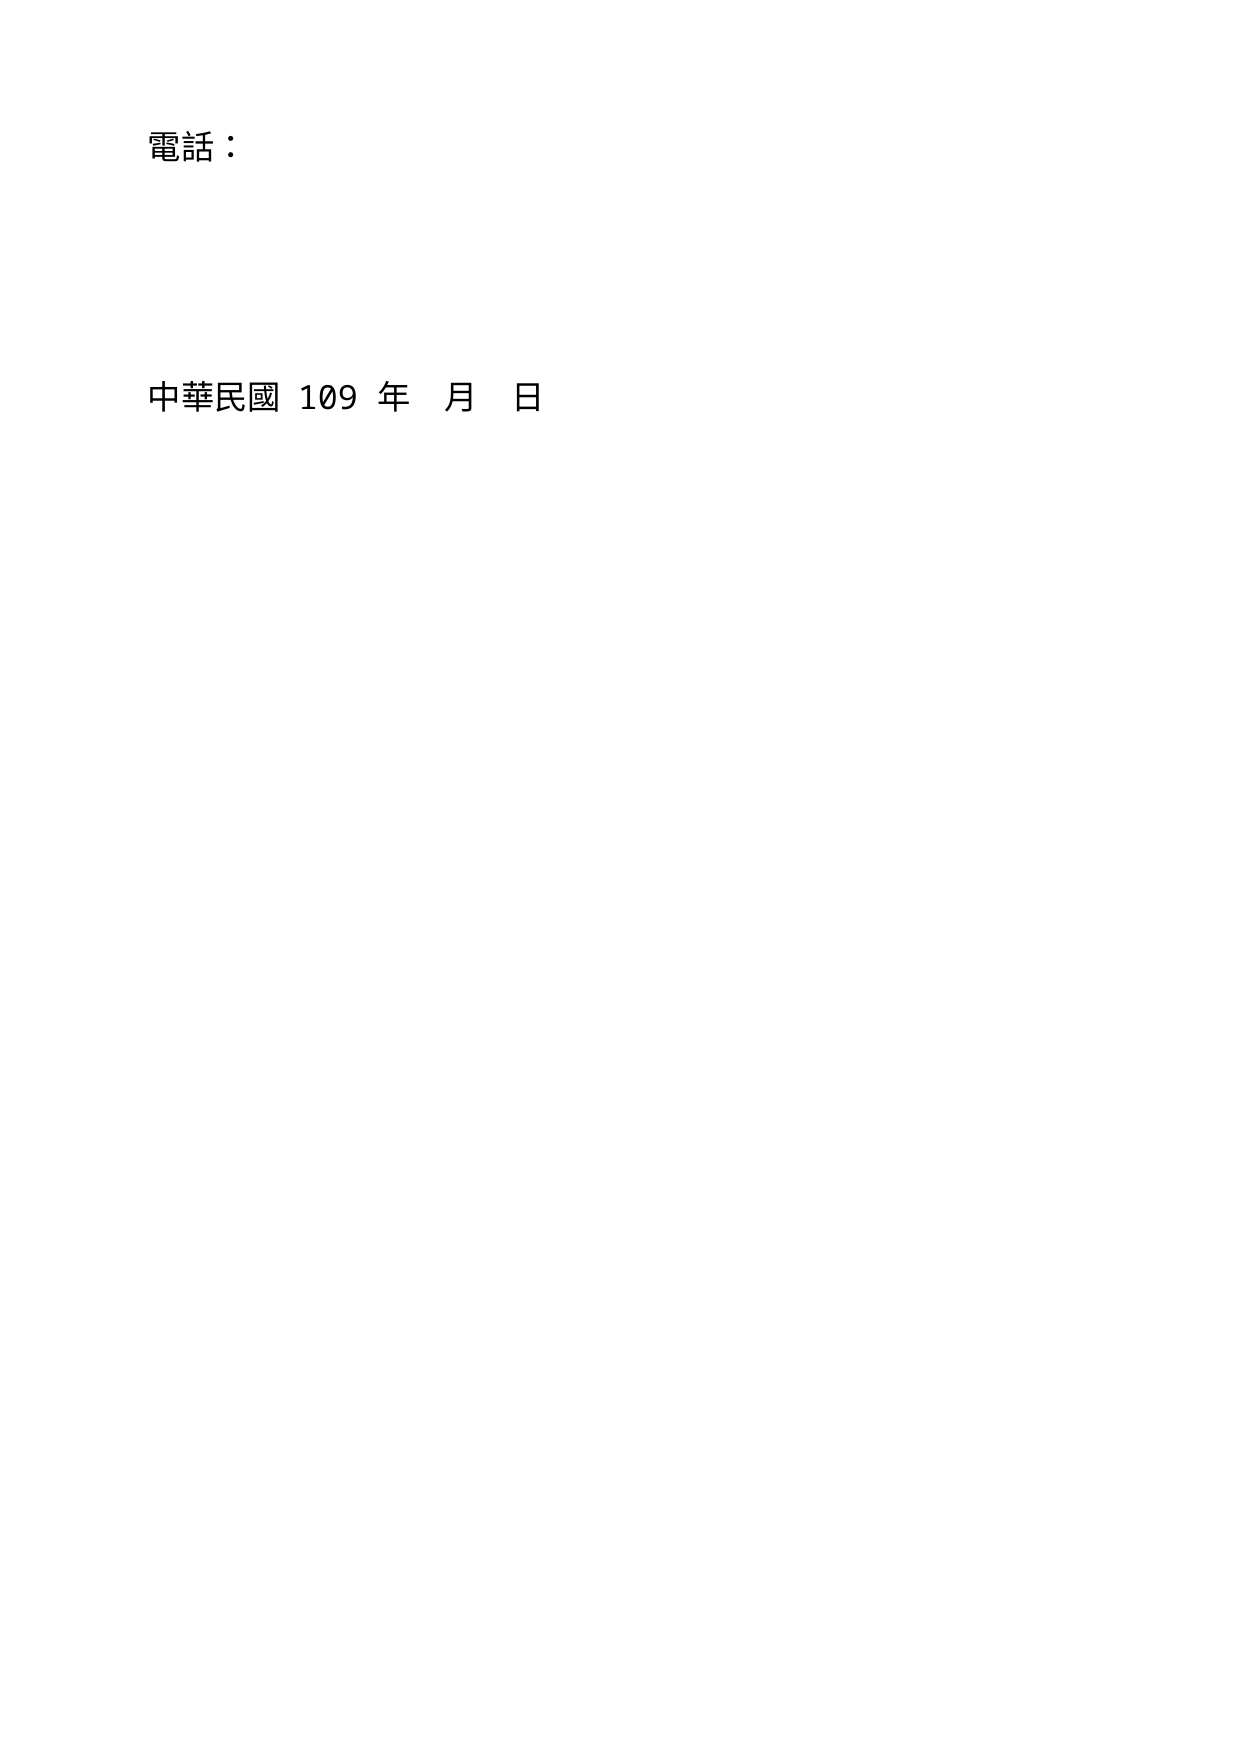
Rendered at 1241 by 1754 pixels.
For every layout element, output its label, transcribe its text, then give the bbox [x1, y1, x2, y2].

text 電話： [148, 103, 1104, 166]
text 中華民國 109 年 月 日 [148, 353, 1104, 416]
